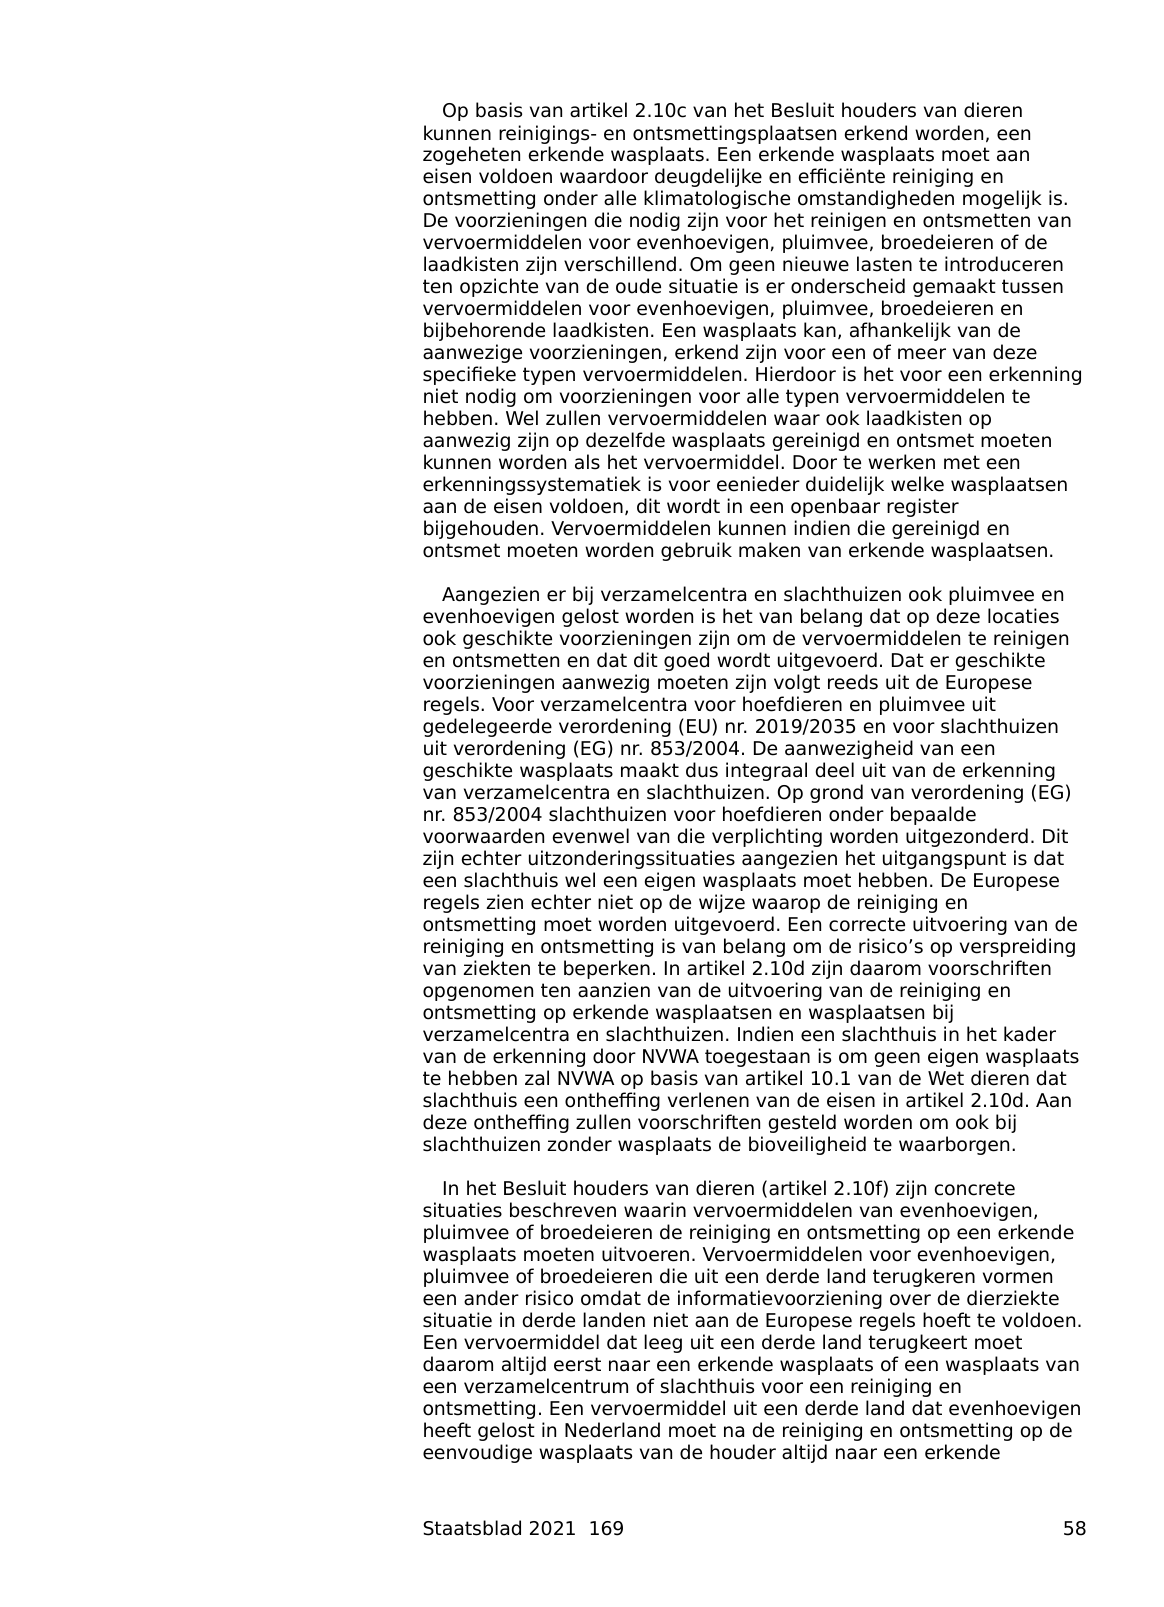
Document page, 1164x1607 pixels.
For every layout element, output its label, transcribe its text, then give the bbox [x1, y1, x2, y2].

text Aangezien er bij verzamelcentra en slachthuizen ook pluimvee en evenhoevigen gelost worden is het van belang dat op deze locaties ook geschikte voorzieningen zijn om de vervoermiddelen te reinigen en ontsmetten en dat dit goed wordt uitgevoerd. Dat er geschikte voorzieningen aanwezig moeten zijn volgt reeds uit de Europese regels. Voor verzamelcentra voor hoefdieren en pluimvee uit gedelegeerde verordening (EU) nr. 2019/2035 en voor slachthuizen uit verordening (EG) nr. 853/2004. De aanwezigheid van een geschikte wasplaats maakt dus integraal deel uit van de erkenning van verzamelcentra en slachthuizen. Op grond van verordening (EG) nr. 853/2004 slachthuizen voor hoefdieren onder bepaalde voorwaarden evenwel van die verplichting worden uitgezonderd. Dit zijn echter uitzonderingssituaties aangezien het uitgangspunt is dat een slachthuis wel een eigen wasplaats moet hebben. De Europese regels zien echter niet op de wijze waarop de reiniging en ontsmetting moet worden uitgevoerd. Een correcte uitvoering van de reiniging en ontsmetting is van belang om de risico’s op verspreiding van ziekten te beperken. In artikel 2.10d zijn daarom voorschriften opgenomen ten aanzien van de uitvoering van de reiniging en ontsmetting op erkende wasplaatsen en wasplaatsen bij verzamelcentra en slachthuizen. Indien een slachthuis in het kader van de erkenning door NVWA toegestaan is om geen eigen wasplaats te hebben zal NVWA op basis van artikel 10.1 van de Wet dieren dat slachthuis een ontheffing verlenen van de eisen in artikel 2.10d. Aan deze ontheffing zullen voorschriften gesteld worden om ook bij slachthuizen zonder wasplaats de bioveiligheid te waarborgen. [422, 584, 1087, 1156]
text Op basis van artikel 2.10c van het Besluit houders van dieren kunnen reinigings- en ontsmettingsplaatsen erkend worden, een zogeheten erkende wasplaats. Een erkende wasplaats moet aan eisen voldoen waardoor deugdelijke en efficiënte reiniging en ontsmetting onder alle klimatologische omstandigheden mogelijk is. De voorzieningen die nodig zijn voor het reinigen en ontsmetten van vervoermiddelen voor evenhoevigen, pluimvee, broedeieren of de laadkisten zijn verschillend. Om geen nieuwe lasten te introduceren ten opzichte van de oude situatie is er onderscheid gemaakt tussen vervoermiddelen voor evenhoevigen, pluimvee, broedeieren en bijbehorende laadkisten. Een wasplaats kan, afhankelijk van de aanwezige voorzieningen, erkend zijn voor een of meer van deze specifieke typen vervoermiddelen. Hierdoor is het voor een erkenning niet nodig om voorzieningen voor alle typen vervoermiddelen te hebben. Wel zullen vervoermiddelen waar ook laadkisten op aanwezig zijn op dezelfde wasplaats gereinigd en ontsmet moeten kunnen worden als het vervoermiddel. Door te werken met een erkenningssystematiek is voor eenieder duidelijk welke wasplaatsen aan de eisen voldoen, dit wordt in een openbaar register bijgehouden. Vervoermiddelen kunnen indien die gereinigd en ontsmet moeten worden gebruik maken van erkende wasplaatsen. [422, 100, 1087, 562]
text In het Besluit houders van dieren (artikel 2.10f) zijn concrete situaties beschreven waarin vervoermiddelen van evenhoevigen, pluimvee of broedeieren de reiniging en ontsmetting op een erkende wasplaats moeten uitvoeren. Vervoermiddelen voor evenhoevigen, pluimvee of broedeieren die uit een derde land terugkeren vormen een ander risico omdat de informatievoorziening over de dierziekte situatie in derde landen niet aan de Europese regels hoeft te voldoen. Een vervoermiddel dat leeg uit een derde land terugkeert moet daarom altijd eerst naar een erkende wasplaats of een wasplaats van een verzamelcentrum of slachthuis voor een reiniging en ontsmetting. Een vervoermiddel uit een derde land dat evenhoevigen heeft gelost in Nederland moet na de reiniging en ontsmetting op de eenvoudige wasplaats van de houder altijd naar een erkende [422, 1178, 1087, 1463]
